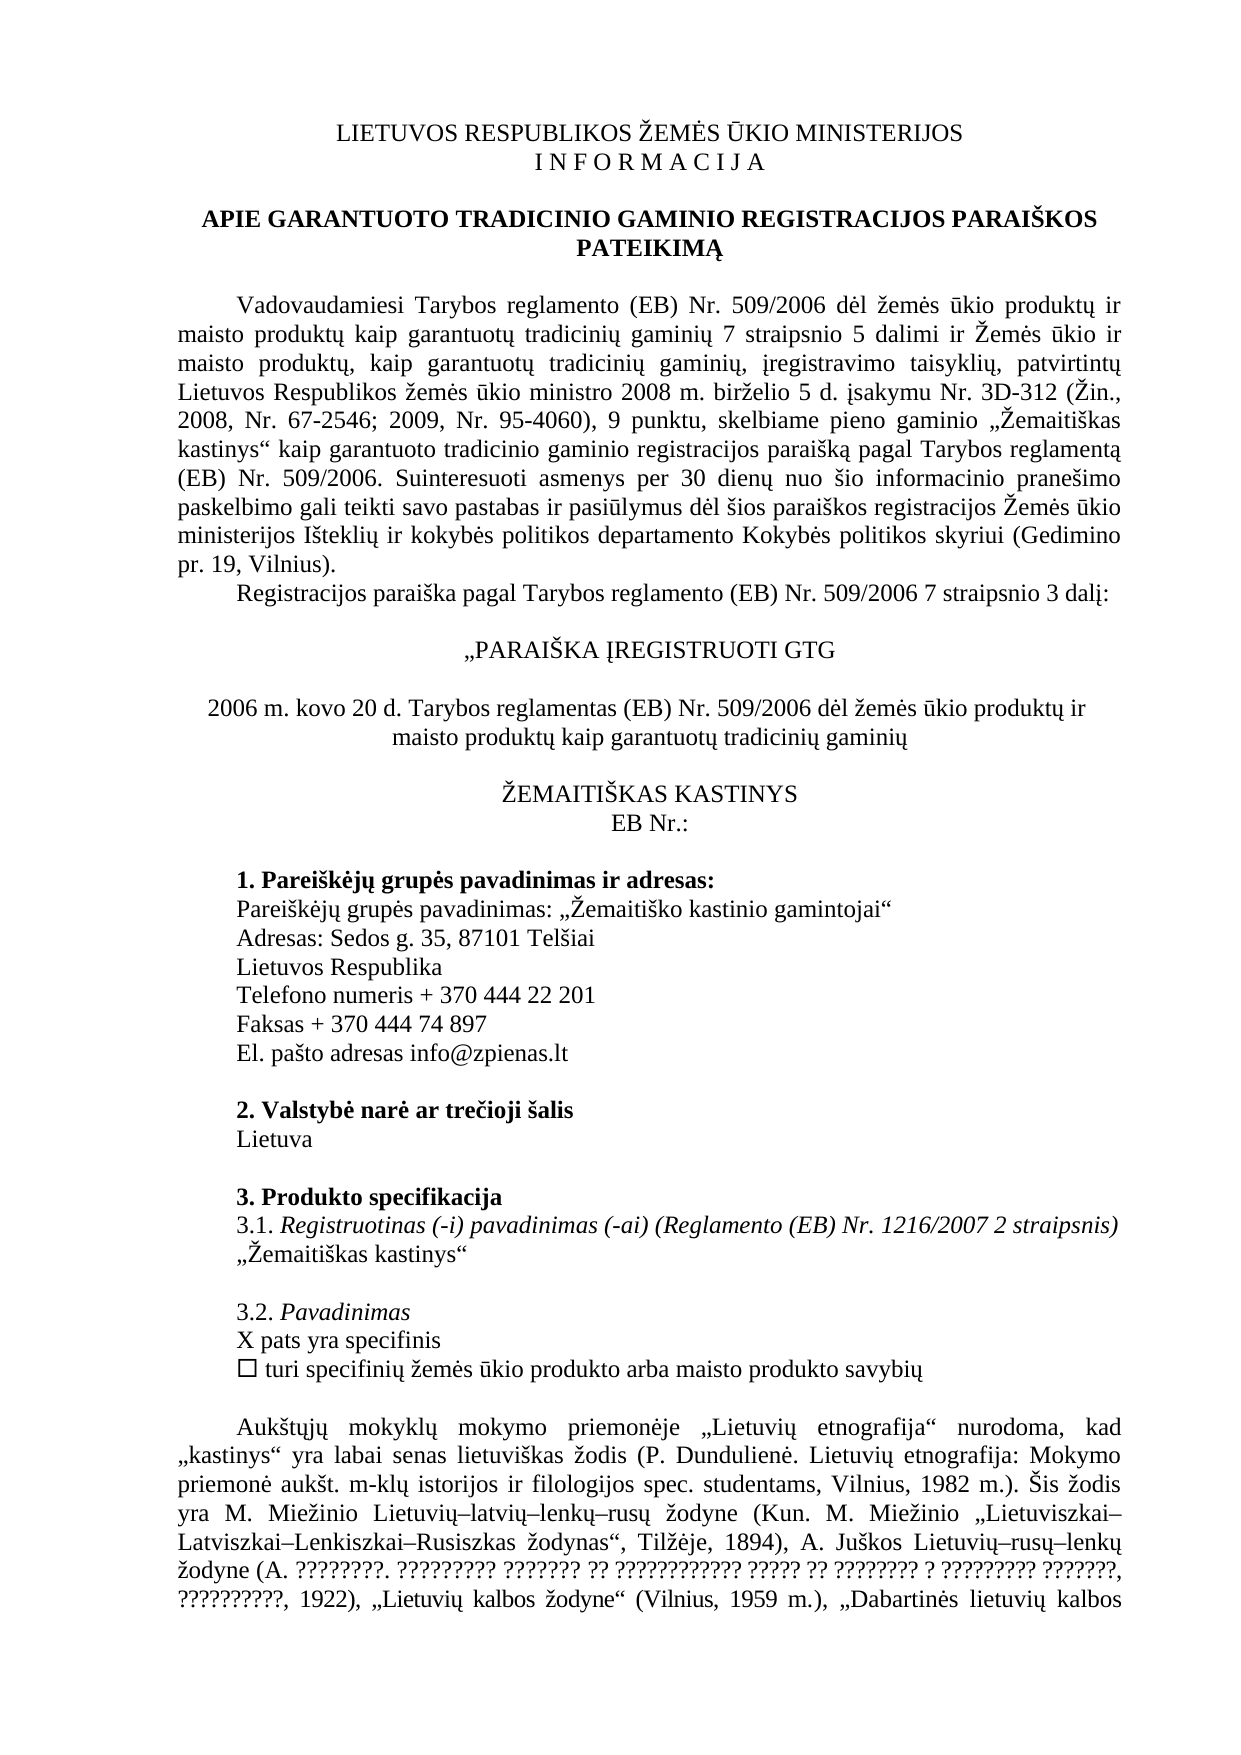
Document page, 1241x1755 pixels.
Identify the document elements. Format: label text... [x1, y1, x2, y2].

text ŽEMAITIŠKAS KASTINYS [177, 779, 1122, 808]
text Registracijos paraiška pagal Tarybos reglamento (EB) Nr. 509/2006 7 straipsnio 3 dalį: [177, 578, 1122, 607]
text Telefono numeris + 370 444 22 201 [177, 981, 1122, 1009]
text 2006 m. kovo 20 d. Tarybos reglamentas (EB) Nr. 509/2006 dėl žemės ūkio produktų ir [177, 693, 1122, 722]
text Vadovaudamiesi Tarybos reglamento (EB) Nr. 509/2006 dėl žemės ūkio produktų ir maisto produktų kaip garantuotų tradicinių gaminių 7 straipsnio 5 dalimi ir Žemės ūkio ir maisto produktų, kaip garantuotų tradicinių gaminių, įregistravimo taisyklių, patvirtintų Lietuvos Respublikos žemės ūkio ministro 2008 m. birželio 5 d. įsakymu Nr. 3D-312 (Žin., 2008, Nr. 67-2546; 2009, Nr. 95-4060), 9 punktu, skelbiame pieno gaminio „Žemaitiškas kastinys“ kaip garantuoto tradicinio gaminio registracijos paraišką pagal Tarybos reglamentą (EB) Nr. 509/2006. Suinteresuoti asmenys per 30 dienų nuo šio informacinio pranešimo paskelbimo gali teikti savo pastabas ir pasiūlymus dėl šios paraiškos registracijos Žemės ūkio ministerijos Išteklių ir kokybės politikos departamento Kokybės politikos skyriui (Gedimino pr. 19, Vilnius). [177, 291, 1122, 578]
text Faksas + 370 444 74 897 [177, 1009, 1122, 1038]
text „Žemaitiškas kastinys“ [177, 1239, 1122, 1268]
text 3.1. Registruotinas (-i) pavadinimas (-ai) (Reglamento (EB) Nr. 1216/2007 2 straipsnis) [177, 1211, 1122, 1239]
text Lietuva [177, 1124, 1122, 1153]
text 1. Pareiškėjų grupės pavadinimas ir adresas: [177, 866, 1122, 894]
text X pats yra specifinis [177, 1326, 1122, 1354]
text 3.2. Pavadinimas [177, 1297, 1122, 1326]
text Pareiškėjų grupės pavadinimas: „Žemaitiško kastinio gamintojai“ [177, 894, 1122, 923]
text Adresas: Sedos g. 35, 87101 Telšiai [177, 923, 1122, 952]
text maisto produktų kaip garantuotų tradicinių gaminių [177, 722, 1122, 751]
text „PARAIŠKA ĮREGISTRUOTI GTG [177, 636, 1122, 664]
text 2. Valstybė narė ar trečioji šalis [177, 1096, 1122, 1124]
text APIE GARANTUOTO TRADICINIO GAMINIO REGISTRACIJOS PARAIŠKOS PATEIKIMĄ [177, 204, 1122, 262]
text 3. Produkto specifikacija [177, 1182, 1122, 1211]
text Lietuvos Respublika [177, 952, 1122, 981]
text EB Nr.: [177, 808, 1122, 837]
text INFORMACIJA [177, 147, 1122, 176]
text LIETUVOS RESPUBLIKOS ŽEMĖS ŪKIO MINISTERIJOS [177, 118, 1122, 147]
text El. pašto adresas info@zpienas.lt [177, 1038, 1122, 1067]
text Aukštųjų mokyklų mokymo priemonėje „Lietuvių etnografija“ nurodoma, kad „kastinys“ yra labai senas lietuviškas žodis (P. Dundulienė. Lietuvių etnografija: Mokymo priemonė aukšt. m-klų istorijos ir filologijos spec. studentams, Vilnius, 1982 m.). Šis žodis yra M. Miežinio Lietuvių–latvių–lenkų–rusų žodyne (Kun. M. Miežinio „Lietuviszkai–Latviszkai–Lenkiszkai–Rusiszkas žodynas“, Tilžėje, 1894), A. Juškos Lietuvių–rusų–lenkų žodyne (A. ????????. ????????? ??????? ?? ???????????? ????? ?? ???????? ? ????????? ???????, ??????????, 1922), „Lietuvių kalbos žodyne“ (Vilnius, 1959 m.), „Dabartinės lietuvių kalbos [177, 1412, 1122, 1613]
text [] turi specifinių žemės ūkio produkto arba maisto produkto savybių [177, 1354, 1122, 1383]
